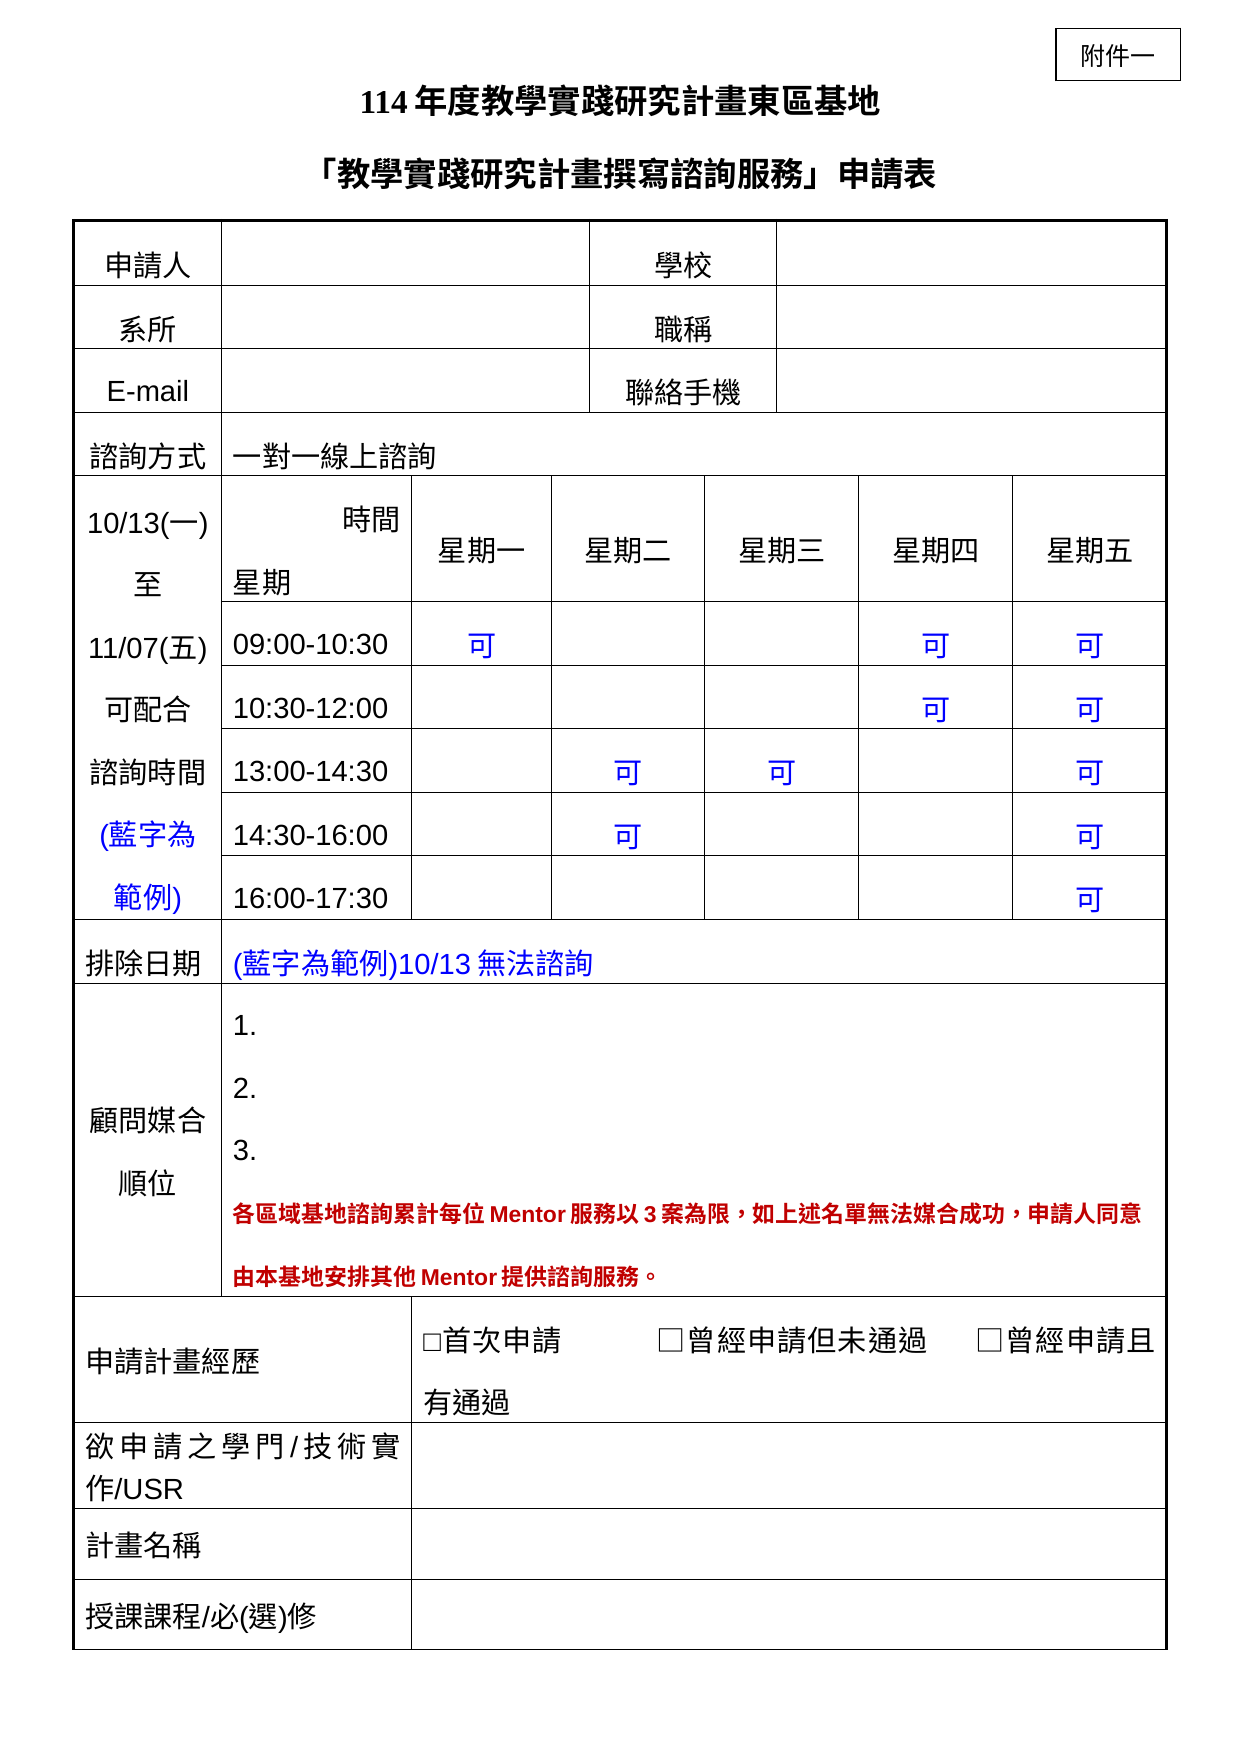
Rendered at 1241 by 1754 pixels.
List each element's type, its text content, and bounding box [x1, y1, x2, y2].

table_cell 一對一線上諮詢 [222, 413, 1165, 475]
table_cell [412, 1423, 1165, 1508]
table_cell [552, 666, 704, 728]
table_header [222, 222, 589, 284]
table_cell 10/13(一)至11/07(五) 可配合 諮詢時間 (藍字為範例) [75, 476, 221, 919]
table_cell 時間 星期 [222, 476, 411, 601]
table_cell [412, 793, 551, 855]
table_cell [552, 856, 704, 919]
table_cell 可 [859, 666, 1012, 728]
table_cell 14:30-16:00 [222, 793, 411, 855]
table_cell [412, 666, 551, 728]
table_cell [705, 793, 858, 855]
table_cell 申請計畫經歷 [75, 1297, 411, 1422]
table_cell 顧問媒合順位 [75, 984, 221, 1296]
table_cell [412, 729, 551, 792]
table_cell 系所 [75, 286, 221, 348]
table_cell [859, 856, 1012, 919]
table_cell 授課課程/必(選)修 [75, 1580, 411, 1649]
table_cell 10:30-12:00 [222, 666, 411, 728]
table_cell 可 [552, 729, 704, 792]
table_header 學校 [590, 222, 776, 284]
table_cell 可 [412, 602, 551, 665]
table_cell 可 [1013, 793, 1165, 855]
table_cell [705, 602, 858, 665]
table_cell 可 [552, 793, 704, 855]
table_cell [412, 856, 551, 919]
table_cell 可 [1013, 602, 1165, 665]
table_cell 職稱 [590, 286, 776, 348]
table_cell [705, 666, 858, 728]
table_cell [859, 793, 1012, 855]
table_cell 星期五 [1013, 476, 1165, 601]
table_cell 星期二 [552, 476, 704, 601]
table_cell [412, 1509, 1165, 1578]
table_cell (藍字為範例)10/13無法諮詢 [222, 920, 1165, 982]
table_cell 09:00-10:30 [222, 602, 411, 665]
table_cell 欲申請之學門/技術實作/USR [75, 1423, 411, 1508]
table_cell E-mail [75, 349, 221, 412]
table_cell [552, 602, 704, 665]
table_cell [222, 349, 589, 412]
table_cell □首次申請 □曾經申請但未通過 □曾經申請且有通過 [412, 1297, 1165, 1422]
table_cell [222, 286, 589, 348]
table_cell [777, 349, 1165, 412]
table_cell [777, 286, 1165, 348]
table_cell 13:00-14:30 [222, 729, 411, 792]
table_cell 諮詢方式 [75, 413, 221, 475]
table_cell 排除日期 [75, 920, 221, 982]
table_header 申請人 [75, 222, 221, 284]
table_cell 星期四 [859, 476, 1012, 601]
table_cell 計畫名稱 [75, 1509, 411, 1578]
table_header [777, 222, 1165, 284]
table_cell 星期一 [412, 476, 551, 601]
table_cell [412, 1580, 1165, 1649]
table_cell 可 [1013, 856, 1165, 919]
table_cell [705, 856, 858, 919]
table_cell 星期三 [705, 476, 858, 601]
table_cell [859, 729, 1012, 792]
table_cell 1. 2. 3. 各區域基地諮詢累計每位Mentor服務以3案為限，如上述名單無法媒合成功，申請人同意由本基地安排其他Mentor提供諮詢服務。 [222, 984, 1165, 1296]
table_cell 16:00-17:30 [222, 856, 411, 919]
table_cell 聯絡手機 [590, 349, 776, 412]
table_cell 可 [859, 602, 1012, 665]
table_cell 可 [1013, 729, 1165, 792]
table_cell 可 [1013, 666, 1165, 728]
table_cell 可 [705, 729, 858, 792]
